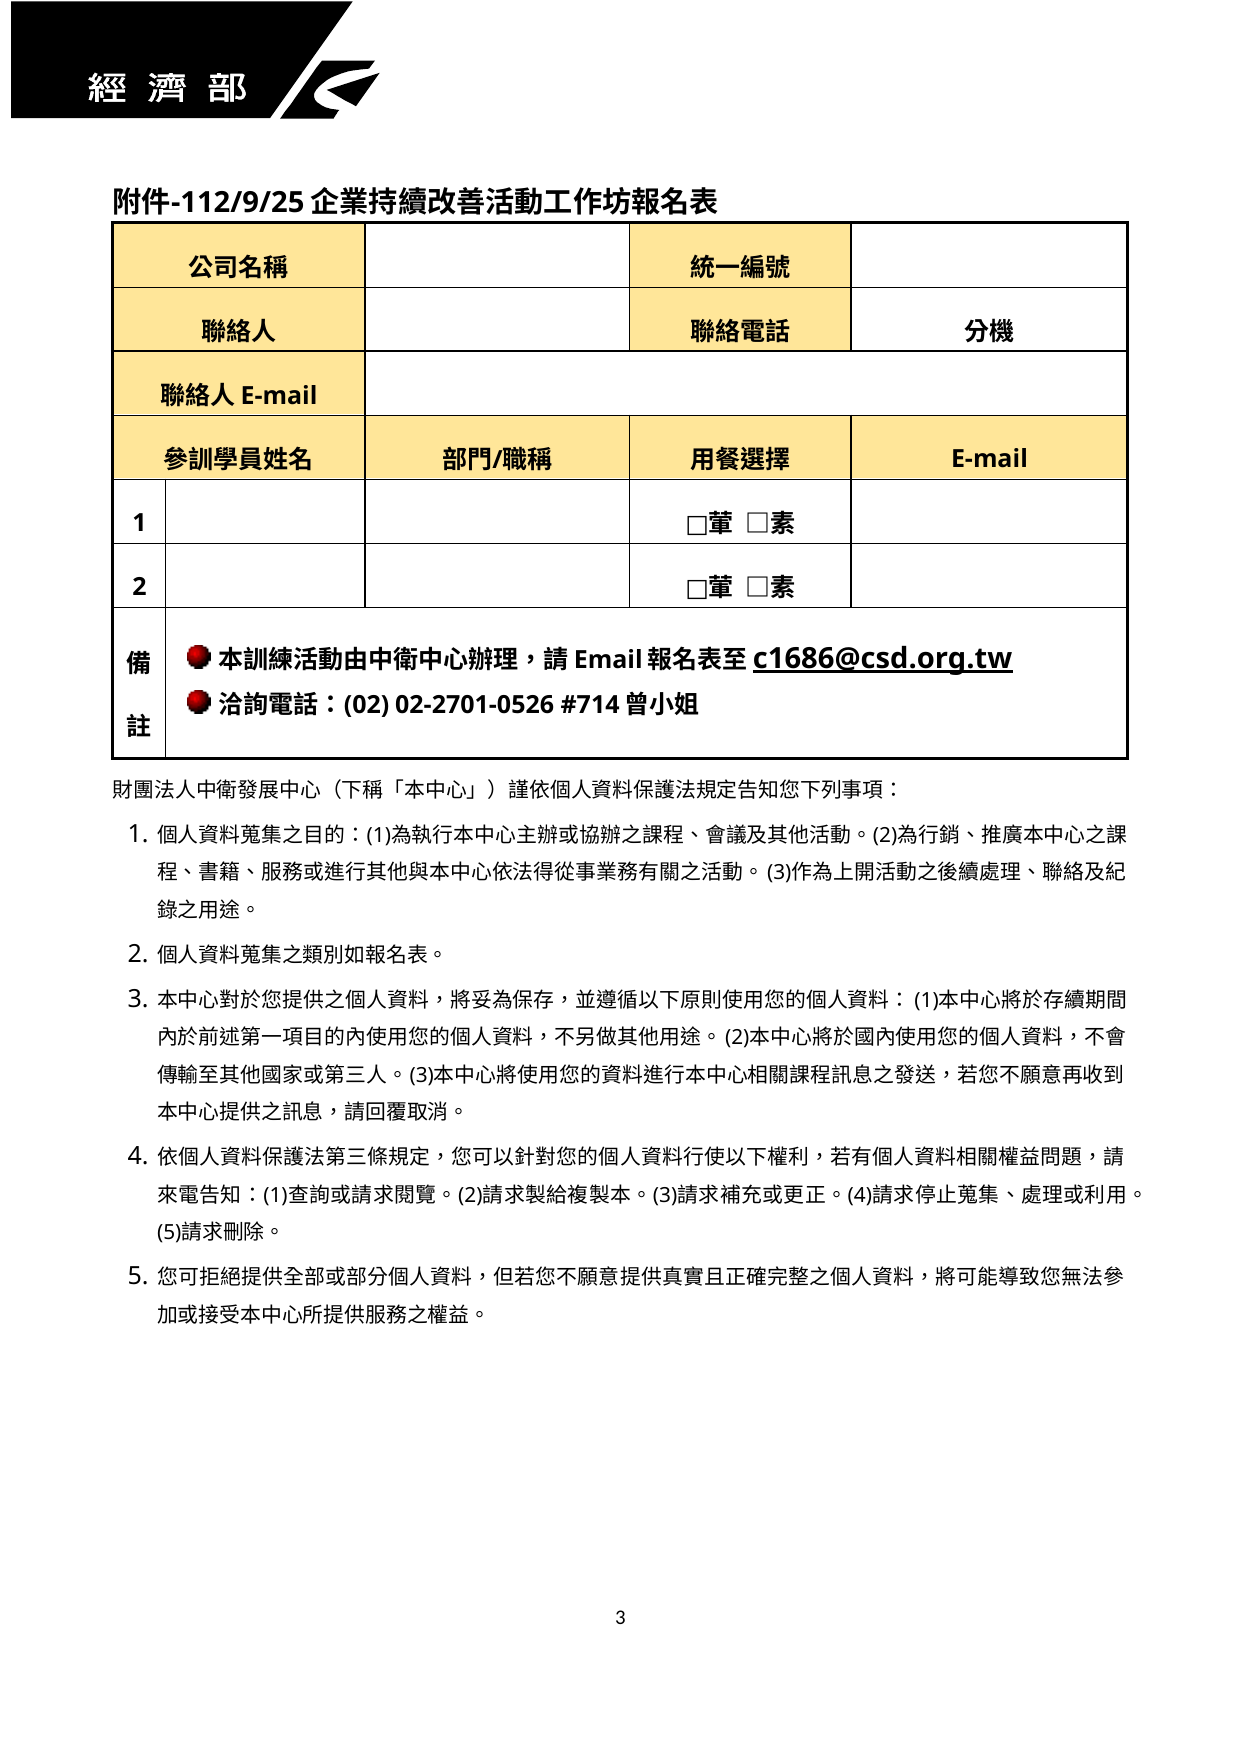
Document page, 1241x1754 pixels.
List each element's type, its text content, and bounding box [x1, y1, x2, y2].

text 財團法人中衛發展中心（下稱「本中心」）謹依個人資料保護法規定告知您下列事項： [112, 767, 1128, 805]
table_header 統一編號 [630, 224, 850, 286]
table_cell E-mail [852, 416, 1126, 478]
table_cell 參訓學員姓名 [114, 416, 364, 478]
table_cell 分機 [852, 288, 1126, 350]
table_cell 聯絡人E-mail [114, 352, 364, 414]
table_cell 2 [114, 544, 165, 607]
table_cell [366, 544, 629, 607]
list 您可拒絕提供全部或部分個人資料，但若您不願意提供真實且正確完整之個人資料，將可能導致您無法參加或接受本中心所提供服務之權益。 [127, 1255, 1128, 1330]
list 個人資料蒐集之類別如報名表。 [127, 932, 1128, 970]
table_cell □葷 □素 [630, 544, 850, 607]
table_header 公司名稱 [114, 224, 364, 286]
table_cell 聯絡電話 [630, 288, 850, 350]
table_cell 用餐選擇 [630, 416, 850, 478]
table_cell [166, 480, 364, 543]
table_cell [366, 288, 629, 350]
table_cell [852, 544, 1126, 607]
table_header [366, 224, 629, 286]
list 個人資料蒐集之目的：(1)為執行本中心主辦或協辦之課程、會議及其他活動。(2)為行銷、推廣本中心之課程、書籍、服務或進行其他與本中心依法得從事業務有關之活動。(3)作為上開活動之後續處理、聯絡及紀錄之用途。 [127, 812, 1128, 925]
text 附件-112/9/25企業持續改善活動工作坊報名表 [112, 158, 1128, 221]
table_cell 部門/職稱 [366, 416, 629, 478]
table_cell [366, 352, 1126, 414]
table_cell 1 [114, 480, 165, 543]
table_cell [366, 480, 629, 543]
table_cell [166, 544, 364, 607]
table_cell 聯絡人 [114, 288, 364, 350]
table_cell □葷 □素 [630, 480, 850, 543]
list 本中心對於您提供之個人資料，將妥為保存，並遵循以下原則使用您的個人資料：(1)本中心將於存續期間內於前述第一項目的內使用您的個人資料，不另做其他用途。(2)本中心將於國內使用您的個人資料，不會傳輸至其他國家或第三人。(3)本中心將使用您的資料進行本中心相關課程訊息之發送，若您不願意再收到本中心提供之訊息，請回覆取消。 [127, 977, 1128, 1127]
list 依個人資料保護法第三條規定，您可以針對您的個人資料行使以下權利，若有個人資料相關權益問題，請來電告知：(1)查詢或請求閱覽。(2)請求製給複製本。(3)請求補充或更正。(4)請求停止蒐集、處理或利用。(5)請求刪除。 [127, 1135, 1128, 1247]
table_header [852, 224, 1126, 286]
table_cell 本訓練活動由中衛中心辦理，請Email報名表至c1686@csd.org.tw 洽詢電話：(02) 02-2701-0526 #714曾小姐 [166, 608, 1126, 757]
table_cell [852, 480, 1126, 543]
table_cell 備註 [114, 608, 165, 757]
